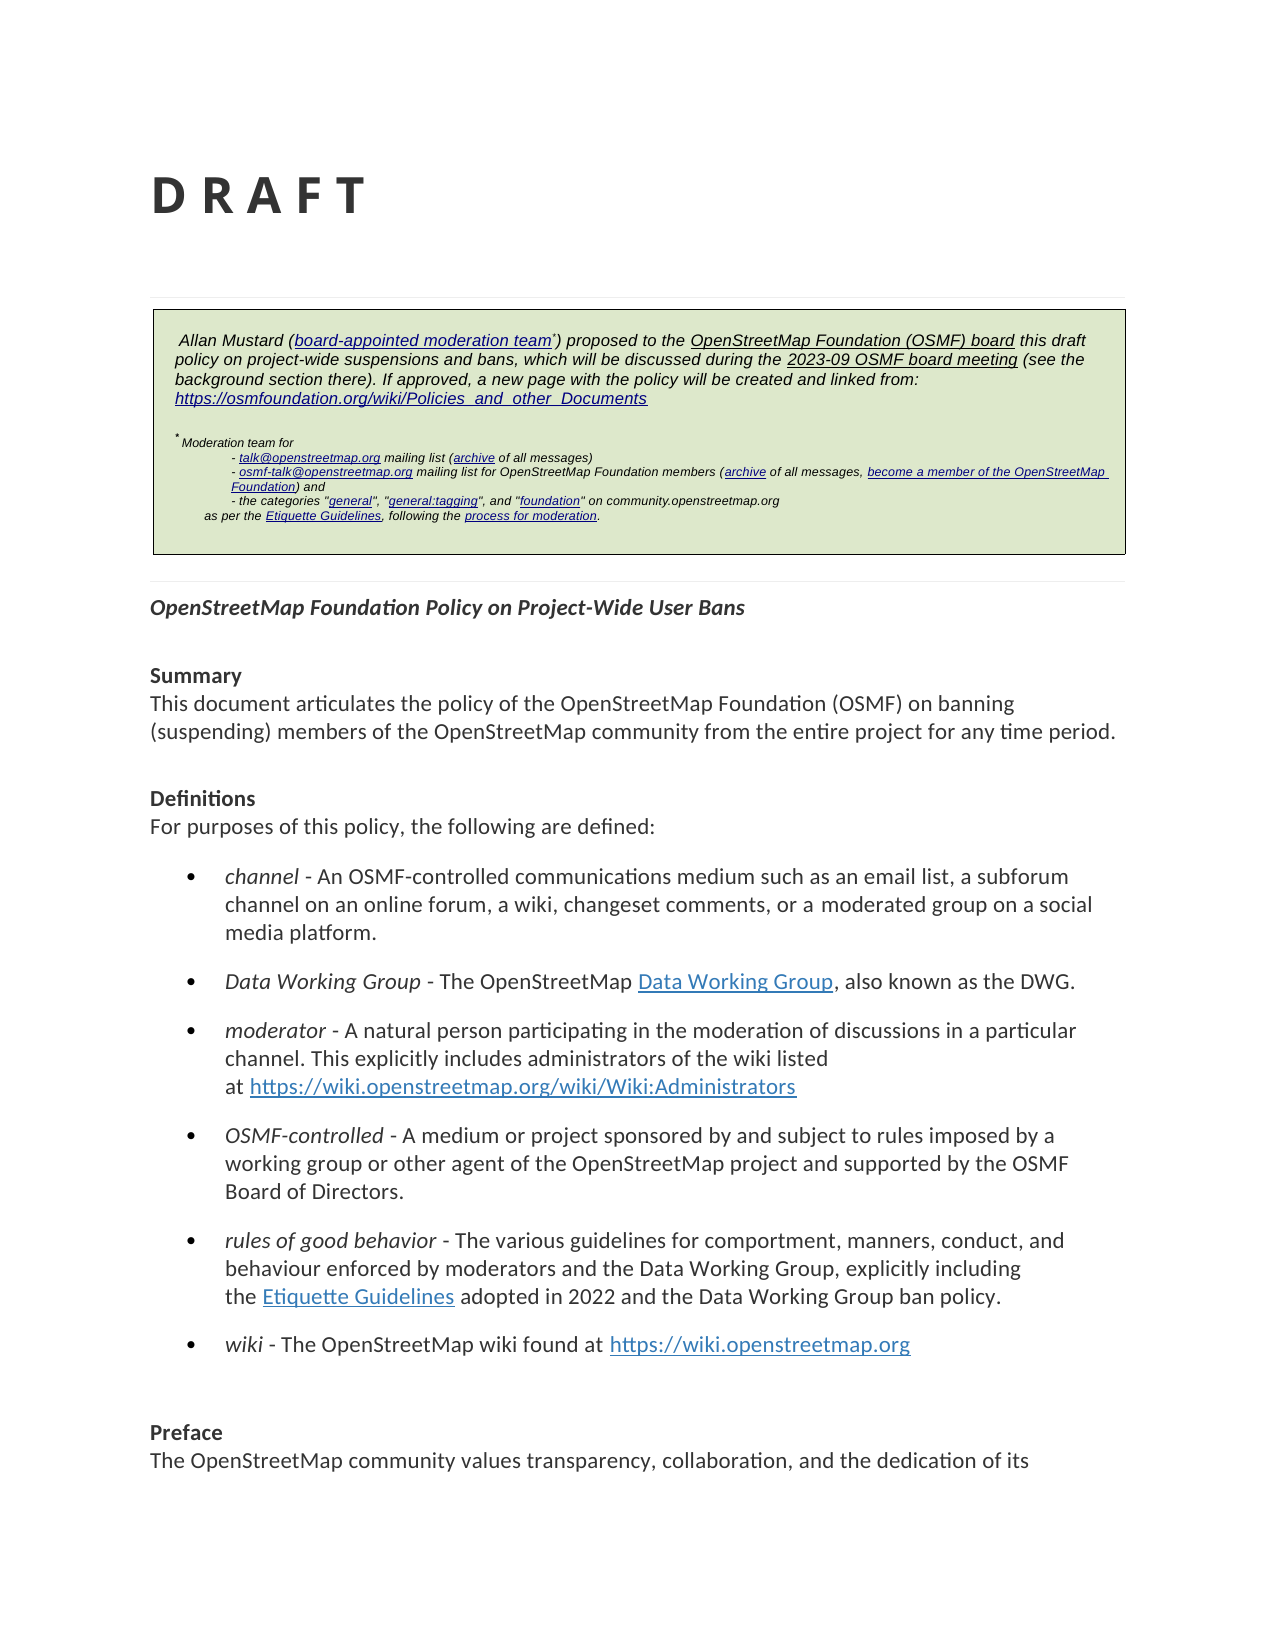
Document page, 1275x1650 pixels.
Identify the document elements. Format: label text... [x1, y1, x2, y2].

list rules of good behavior - The various guidelines for comportment, manners, conduct, and behaviour enforced by moderators and the Data Working Group, explicitly including the Etiquette Guidelines adopted in 2022 and the Data Working Group ban policy. [187, 1226, 1125, 1310]
list moderator - A natural person participating in the moderation of discussions in a particular channel. This explicitly includes administrators of the wiki listed at https://wiki.openstreetmap.org/wiki/Wiki:Administrators [187, 1016, 1125, 1100]
text D R A F T [150, 160, 1125, 297]
text OpenStreetMap Foundation Policy on Project-Wide User Bans [150, 593, 1125, 649]
text Definitions For purposes of this policy, the following are defined: [150, 784, 1125, 840]
text Summary This document articulates the policy of the OpenStreetMap Foundation (OSMF) on banning (suspending) members of the OpenStreetMap community from the entire project for any time period. [150, 661, 1125, 773]
text Preface The OpenStreetMap community values transparency, collaboration, and the dedication of its [150, 1418, 1125, 1474]
table_header Allan Mustard (board-appointed moderation team*) proposed to the OpenStreetMap Foundation (OSMF) board this draft policy on project-wide suspensions and bans, which will be discussed during the 2023-09 OSMF board meeting (see the background section there). If approved, a new page with the policy will be created and linked from: https://osmfoundation.org/wiki/Policies_and_other_Documents * Moderation team for - talk@openstreetmap.org mailing list (archive of all messages) - osmf-talk@openstreetmap.org mailing list for OpenStreetMap Foundation members (archive of all messages, become a member of the OpenStreetMap Foundation) and - the categories "general", "general:tagging", and "foundation" on community.openstreetmap.org as per the Etiquette Guidelines, following the process for moderation. [154, 310, 1125, 554]
list OSMF-controlled - A medium or project sponsored by and subject to rules imposed by a working group or other agent of the OpenStreetMap project and supported by the OSMF Board of Directors. [187, 1121, 1125, 1205]
list Data Working Group - The OpenStreetMap Data Working Group, also known as the DWG. [187, 967, 1125, 995]
list wiki - The OpenStreetMap wiki found at https://wiki.openstreetmap.org [187, 1331, 1125, 1359]
list channel - An OSMF-controlled communications medium such as an email list, a subforum channel on an online forum, a wiki, changeset comments, or a moderated group on a social media platform. [187, 862, 1125, 946]
